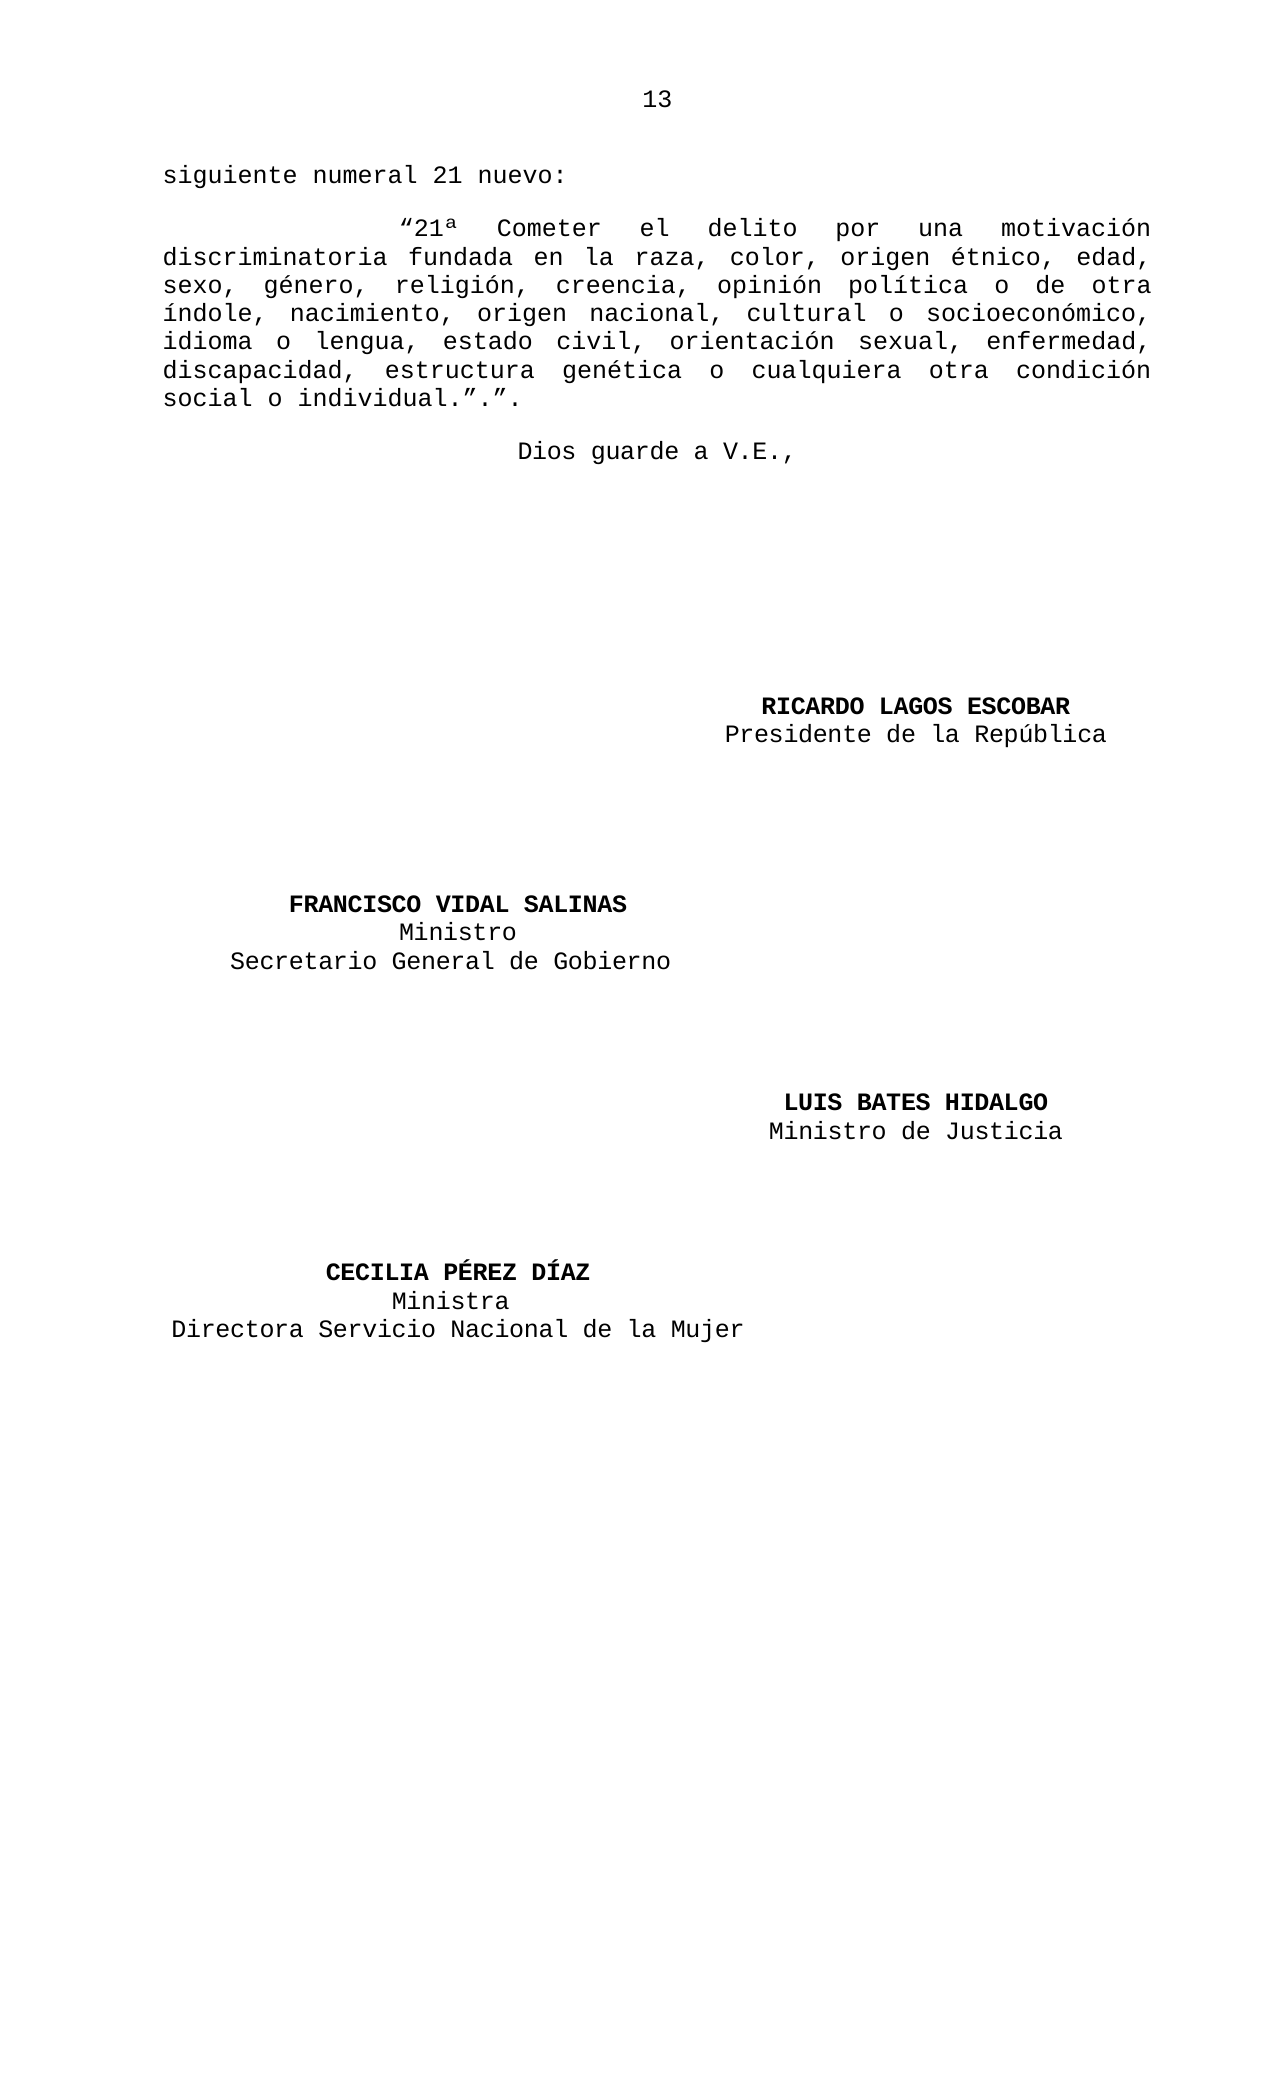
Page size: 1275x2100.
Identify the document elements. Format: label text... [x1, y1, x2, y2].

text Presidente de la República [162, 722, 1152, 750]
text Ministro [162, 920, 1152, 948]
text Ministro de Justicia [162, 1118, 1152, 1147]
text Ministra [162, 1288, 1152, 1317]
text Directora Servicio Nacional de la Mujer [162, 1317, 1152, 1345]
text Secretario General de Gobierno [162, 948, 1152, 977]
text FRANCISCO VIDAL SALINAS [162, 892, 1152, 920]
text CECILIA PÉREZ DÍAZ [162, 1260, 1152, 1288]
text “21ª Cometer el delito por una motivación discriminatoria fundada en la raza, color, origen étnico, edad, sexo, género, religión, creencia, opinión política o de otra índole, nacimiento, origen nacional, cultural o socioeconómico, idioma o lengua, estado civil, orientación sexual, enfermedad, discapacidad, estructura genética o cualquiera otra condición social o individual.”.”. [162, 216, 1152, 414]
text siguiente numeral 21 nuevo: [162, 162, 1152, 191]
text LUIS BATES HIDALGO [162, 1090, 1152, 1118]
text RICARDO LAGOS ESCOBAR [162, 693, 1152, 722]
text Dios guarde a V.E., [162, 439, 1152, 467]
